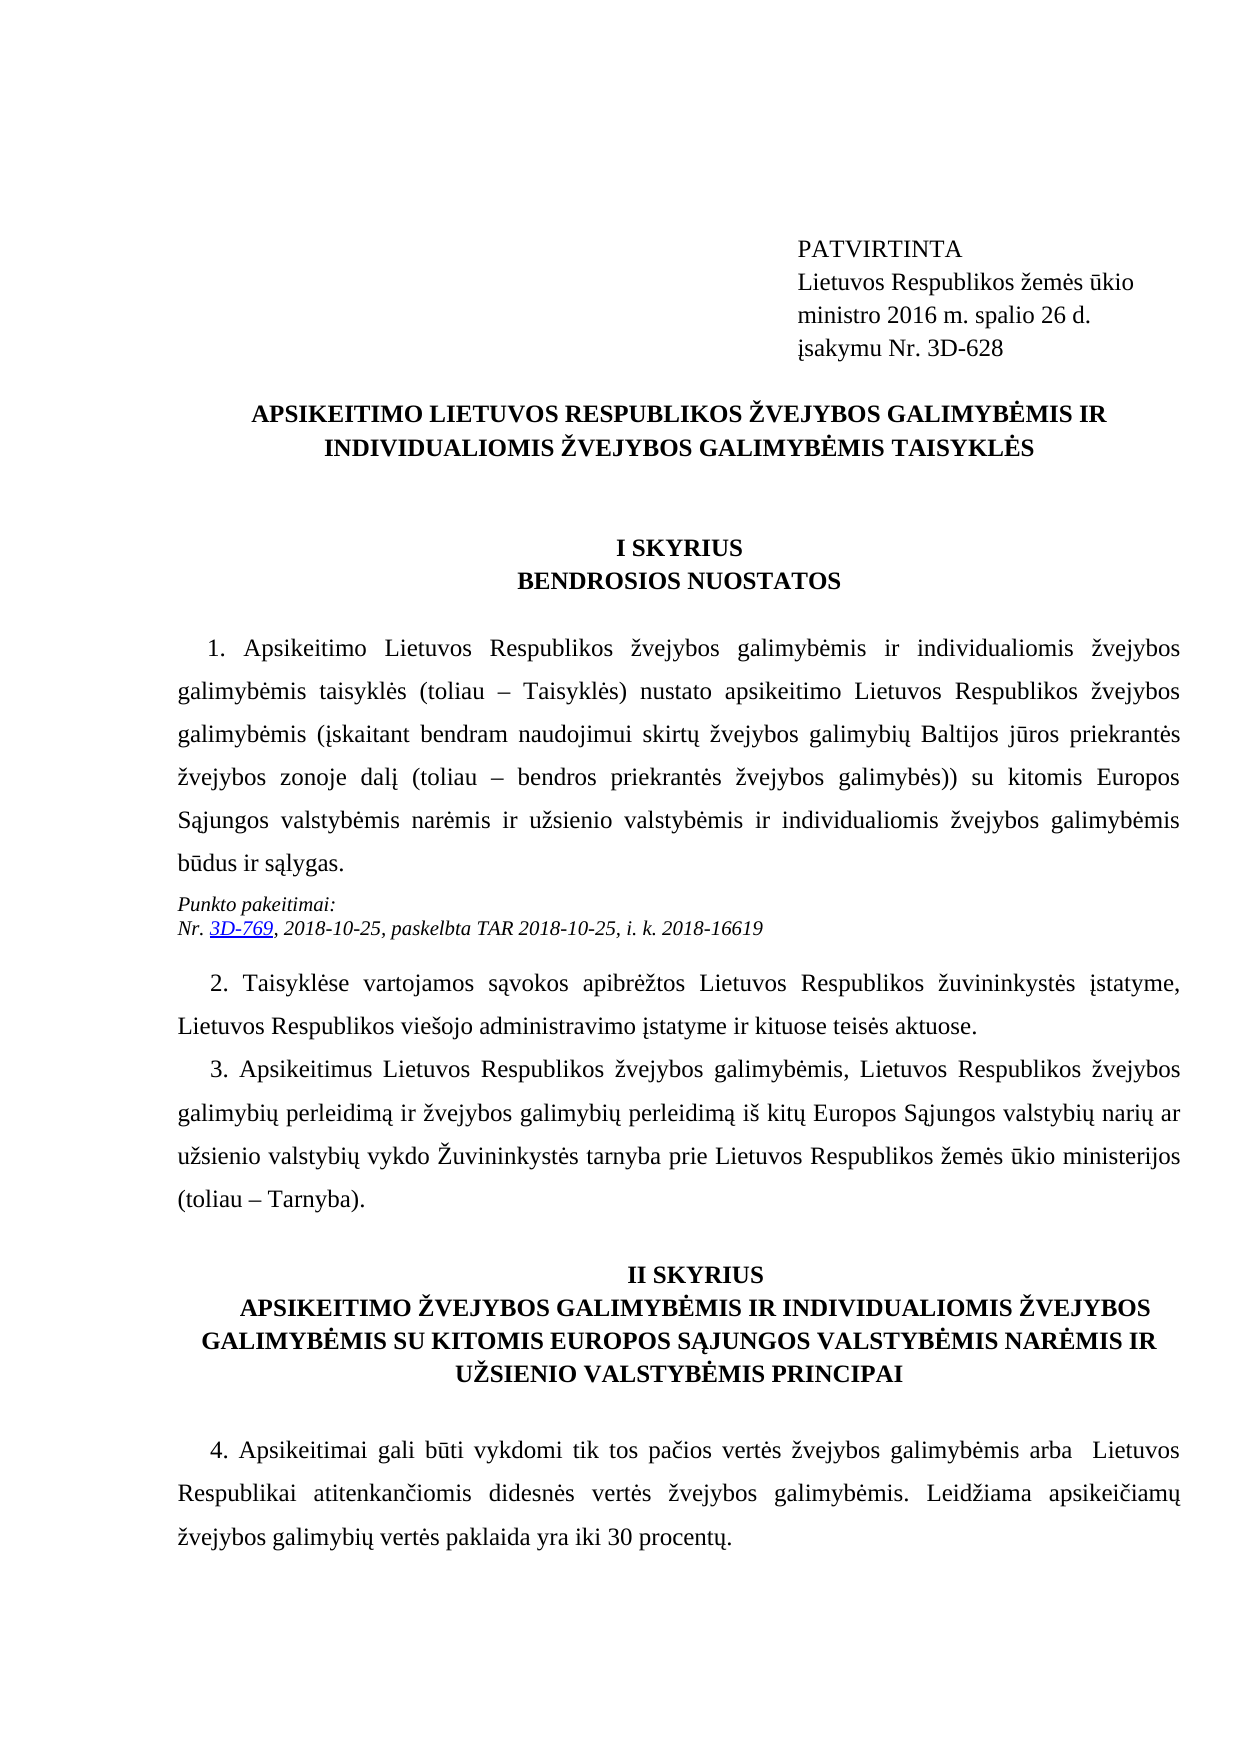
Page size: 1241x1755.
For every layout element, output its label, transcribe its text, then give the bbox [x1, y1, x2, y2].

text 1. Apsikeitimo Lietuvos Respublikos žvejybos galimybėmis ir individualiomis žvejybos galimybėmis taisyklės (toliau – Taisyklės) nustato apsikeitimo Lietuvos Respublikos žvejybos galimybėmis (įskaitant bendram naudojimui skirtų žvejybos galimybių Baltijos jūros priekrantės žvejybos zonoje dalį (toliau – bendros priekrantės žvejybos galimybės)) su kitomis Europos Sąjungos valstybėmis narėmis ir užsienio valstybėmis ir individualiomis žvejybos galimybėmis būdus ir sąlygas. [177, 633, 1181, 877]
text Punkto pakeitimai: [177, 891, 1181, 916]
text PATVIRTINTA [797, 234, 1181, 263]
text 2. Taisyklėse vartojamos sąvokos apibrėžtos Lietuvos Respublikos žuvininkystės įstatyme, Lietuvos Respublikos viešojo administravimo įstatyme ir kituose teisės aktuose. [177, 968, 1181, 1040]
text APSIKEITIMO ŽVEJYBOS GALIMYBĖMIS IR INDIVIDUALIOMIS ŽVEJYBOS GALIMYBĖMIS SU KITOMIS EUROPOS SĄJUNGOS VALSTYBĖMIS NARĖMIS IR UŽSIENIO VALSTYBĖMIS PRINCIPAI [177, 1293, 1181, 1388]
text 4. Apsikeitimai gali būti vykdomi tik tos pačios vertės žvejybos galimybėmis arba Lietuvos Respublikai atitenkančiomis didesnės vertės žvejybos galimybėmis. Leidžiama apsikeičiamų žvejybos galimybių vertės paklaida yra iki 30 procentų. [177, 1435, 1181, 1550]
text 3. Apsikeitimus Lietuvos Respublikos žvejybos galimybėmis, Lietuvos Respublikos žvejybos galimybių perleidimą ir žvejybos galimybių perleidimą iš kitų Europos Sąjungos valstybių narių ar užsienio valstybių vykdo Žuvininkystės tarnyba prie Lietuvos Respublikos žemės ūkio ministerijos (toliau – Tarnyba). [177, 1054, 1181, 1213]
text įsakymu Nr. 3D-628 [797, 333, 1181, 362]
text II SKYRIUS [177, 1260, 1181, 1289]
text I SKYRIUS [177, 533, 1181, 561]
text Nr. 3D-769, 2018-10-25, paskelbta TAR 2018-10-25, i. k. 2018-16619 [177, 916, 1181, 939]
text ApsikeitimO Lietuvos Respublikos žvejybos galimybėmis ir individualiomis žvejybos galimybėmis taisyklės [177, 399, 1181, 461]
text Lietuvos Respublikos žemės ūkio ministro 2016 m. spalio 26 d. [797, 267, 1181, 329]
text BENDROSIOS NUOSTATOS [177, 566, 1181, 595]
